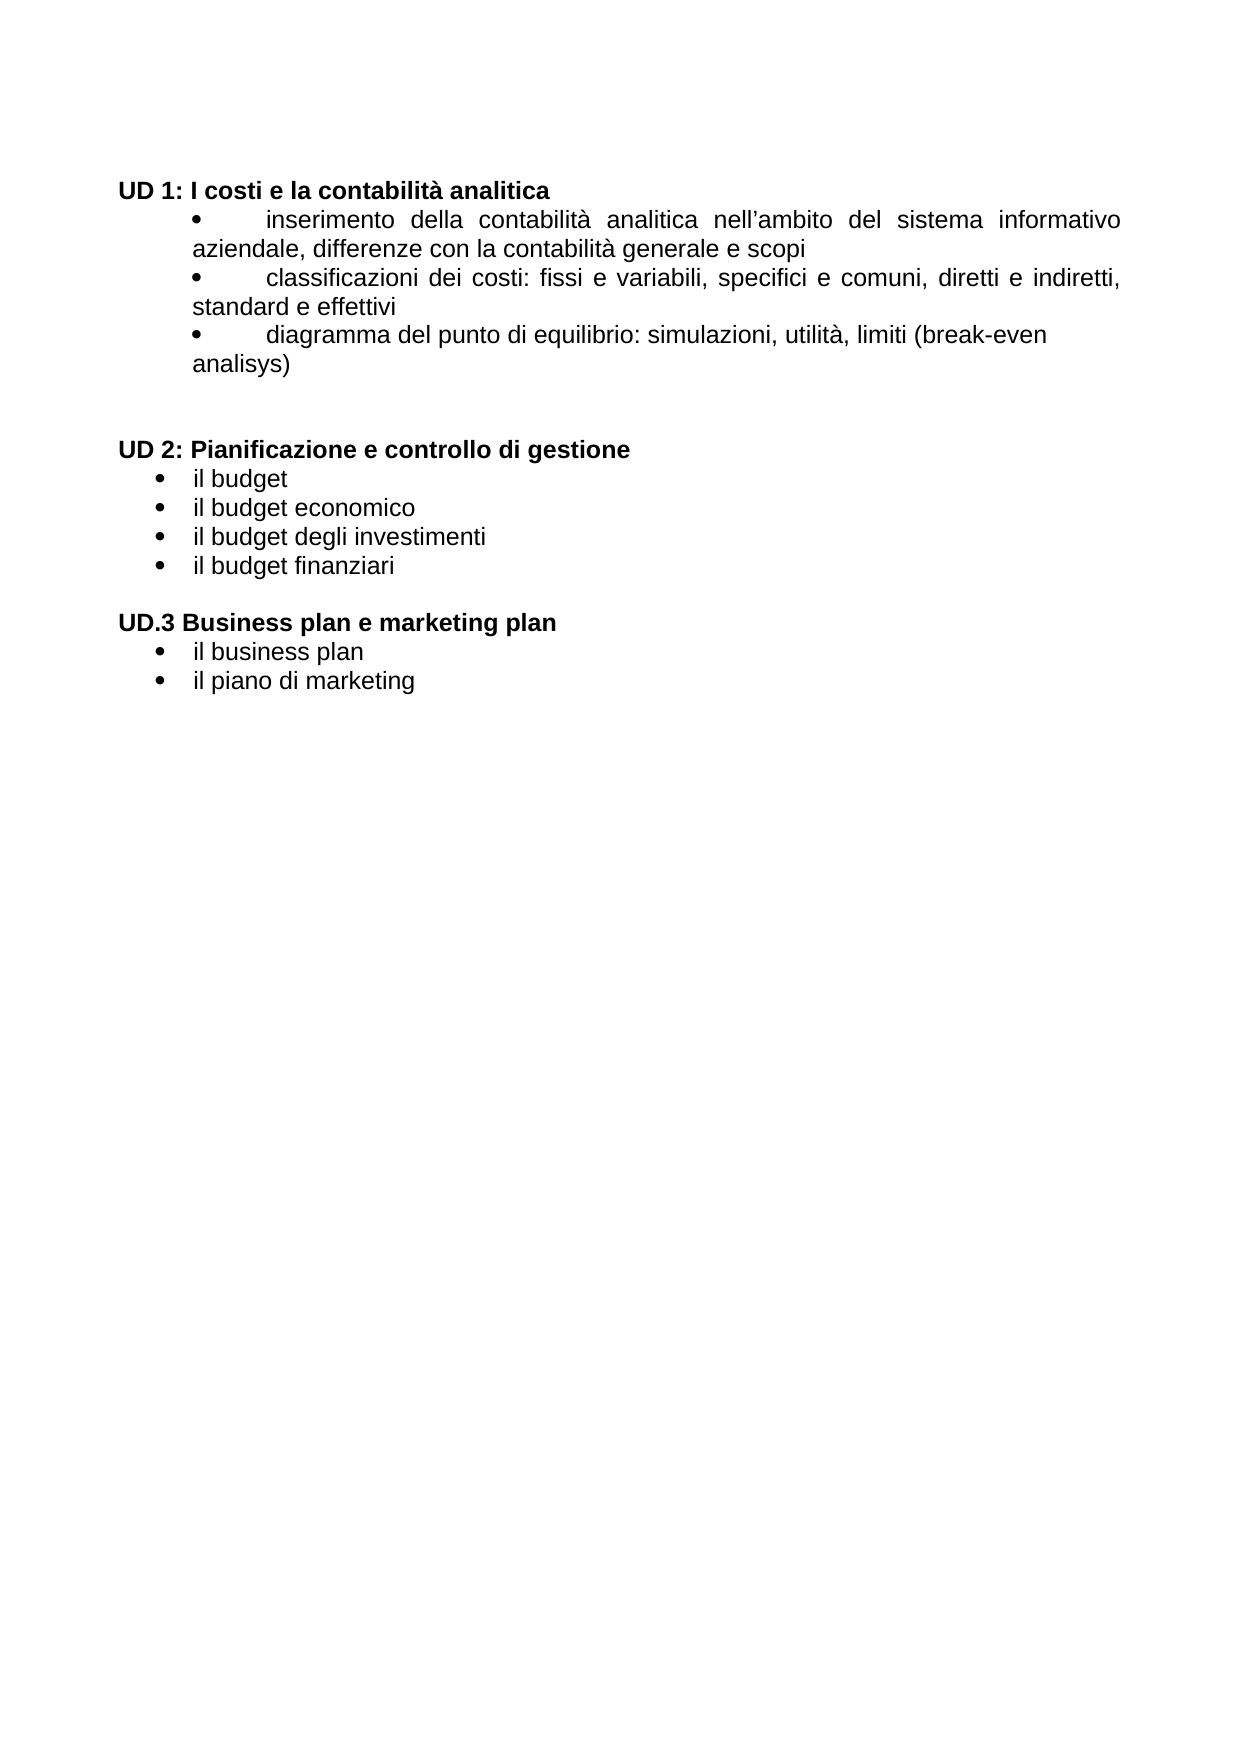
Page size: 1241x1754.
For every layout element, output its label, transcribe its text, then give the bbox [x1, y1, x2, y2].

list classificazioni dei costi: fissi e variabili, specifici e comuni, diretti e indiretti, standard e effettivi [192, 263, 1122, 320]
text UD 1: I costi e la contabilità analitica [118, 176, 1122, 205]
list il piano di marketing [156, 666, 1122, 695]
list il budget degli investimenti [156, 522, 1122, 551]
list il budget economico [156, 493, 1122, 522]
list il business plan [156, 637, 1122, 666]
list il budget finanziari [156, 551, 1122, 579]
text UD 2: Pianificazione e controllo di gestione [118, 435, 1122, 464]
list inserimento della contabilità analitica nell’ambito del sistema informativo aziendale, differenze con la contabilità generale e scopi [192, 205, 1122, 263]
list diagramma del punto di equilibrio: simulazioni, utilità, limiti (break-even analisys) [192, 320, 1122, 378]
text UD.3 Business plan e marketing plan [118, 608, 1122, 637]
list il budget [156, 464, 1122, 493]
